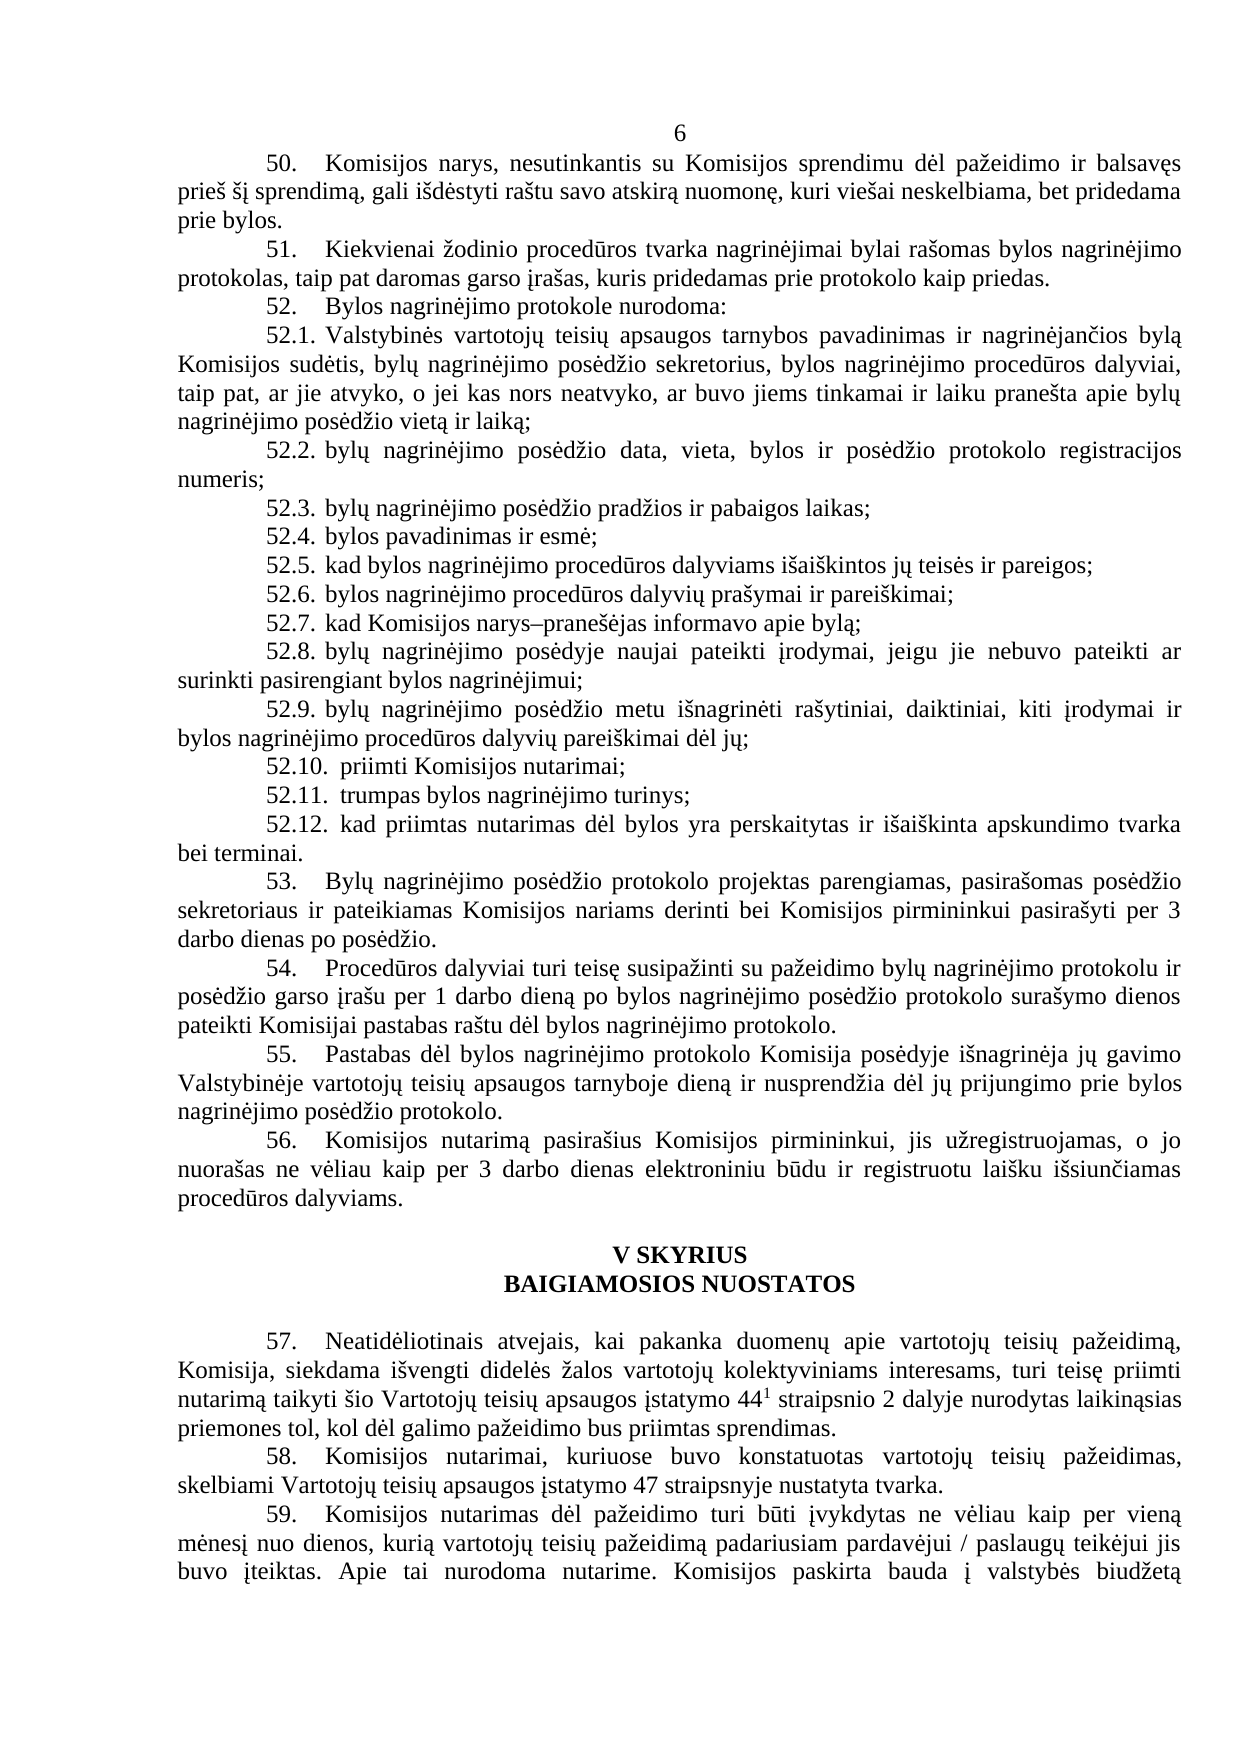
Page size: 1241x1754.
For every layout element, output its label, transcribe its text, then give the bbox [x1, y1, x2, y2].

text 50. Komisijos narys, nesutinkantis su Komisijos sprendimu dėl pažeidimo ir balsavęs prieš šį sprendimą, gali išdėstyti raštu savo atskirą nuomonę, kuri viešai neskelbiama, bet pridedama prie bylos. [177, 148, 1182, 234]
text V SKYRIUS [177, 1240, 1182, 1269]
text 52.2. bylų nagrinėjimo posėdžio data, vieta, bylos ir posėdžio protokolo registracijos numeris; [177, 435, 1182, 493]
text 52.1. Valstybinės vartotojų teisių apsaugos tarnybos pavadinimas ir nagrinėjančios bylą Komisijos sudėtis, bylų nagrinėjimo posėdžio sekretorius, bylos nagrinėjimo procedūros dalyviai, taip pat, ar jie atvyko, o jei kas nors neatvyko, ar buvo jiems tinkamai ir laiku pranešta apie bylų nagrinėjimo posėdžio vietą ir laiką; [177, 320, 1182, 435]
text 52.12. kad priimtas nutarimas dėl bylos yra perskaitytas ir išaiškinta apskundimo tvarka bei terminai. [177, 809, 1182, 866]
text 52.5. kad bylos nagrinėjimo procedūros dalyviams išaiškintos jų teisės ir pareigos; [177, 550, 1182, 579]
text BAIGIAMOSIOS NUOSTATOS [177, 1269, 1182, 1298]
text 52.10. priimti Komisijos nutarimai; [177, 751, 1182, 780]
text 52.3. bylų nagrinėjimo posėdžio pradžios ir pabaigos laikas; [177, 493, 1182, 521]
text 52. Bylos nagrinėjimo protokole nurodoma: [177, 291, 1182, 320]
text 53. Bylų nagrinėjimo posėdžio protokolo projektas parengiamas, pasirašomas posėdžio sekretoriaus ir pateikiamas Komisijos nariams derinti bei Komisijos pirmininkui pasirašyti per 3 darbo dienas po posėdžio. [177, 866, 1182, 953]
text 52.11. trumpas bylos nagrinėjimo turinys; [177, 780, 1182, 809]
text 52.4. bylos pavadinimas ir esmė; [177, 521, 1182, 550]
text 52.8. bylų nagrinėjimo posėdyje naujai pateikti įrodymai, jeigu jie nebuvo pateikti ar surinkti pasirengiant bylos nagrinėjimui; [177, 636, 1182, 694]
text 57. Neatidėliotinais atvejais, kai pakanka duomenų apie vartotojų teisių pažeidimą, Komisija, siekdama išvengti didelės žalos vartotojų kolektyviniams interesams, turi teisę priimti nutarimą taikyti šio Vartotojų teisių apsaugos įstatymo 441 straipsnio 2 dalyje nurodytas laikinąsias priemones tol, kol dėl galimo pažeidimo bus priimtas sprendimas. [177, 1326, 1182, 1441]
text 55. Pastabas dėl bylos nagrinėjimo protokolo Komisija posėdyje išnagrinėja jų gavimo Valstybinėje vartotojų teisių apsaugos tarnyboje dieną ir nusprendžia dėl jų prijungimo prie bylos nagrinėjimo posėdžio protokolo. [177, 1039, 1182, 1125]
text 51. Kiekvienai žodinio procedūros tvarka nagrinėjimai bylai rašomas bylos nagrinėjimo protokolas, taip pat daromas garso įrašas, kuris pridedamas prie protokolo kaip priedas. [177, 234, 1182, 291]
text 54. Procedūros dalyviai turi teisę susipažinti su pažeidimo bylų nagrinėjimo protokolu ir posėdžio garso įrašu per 1 darbo dieną po bylos nagrinėjimo posėdžio protokolo surašymo dienos pateikti Komisijai pastabas raštu dėl bylos nagrinėjimo protokolo. [177, 953, 1182, 1039]
text 52.6. bylos nagrinėjimo procedūros dalyvių prašymai ir pareiškimai; [177, 579, 1182, 608]
text 52.9. bylų nagrinėjimo posėdžio metu išnagrinėti rašytiniai, daiktiniai, kiti įrodymai ir bylos nagrinėjimo procedūros dalyvių pareiškimai dėl jų; [177, 694, 1182, 751]
text 58. Komisijos nutarimai, kuriuose buvo konstatuotas vartotojų teisių pažeidimas, skelbiami Vartotojų teisių apsaugos įstatymo 47 straipsnyje nustatyta tvarka. [177, 1441, 1182, 1499]
text 59. Komisijos nutarimas dėl pažeidimo turi būti įvykdytas ne vėliau kaip per vieną mėnesį nuo dienos, kurią vartotojų teisių pažeidimą padariusiam pardavėjui / paslaugų teikėjui jis buvo įteiktas. Apie tai nurodoma nutarime. Komisijos paskirta bauda į valstybės biudžetą [177, 1499, 1182, 1585]
text 56. Komisijos nutarimą pasirašius Komisijos pirmininkui, jis užregistruojamas, o jo nuorašas ne vėliau kaip per 3 darbo dienas elektroniniu būdu ir registruotu laišku išsiunčiamas procedūros dalyviams. [177, 1125, 1182, 1211]
text 52.7. kad Komisijos narys–pranešėjas informavo apie bylą; [177, 608, 1182, 636]
